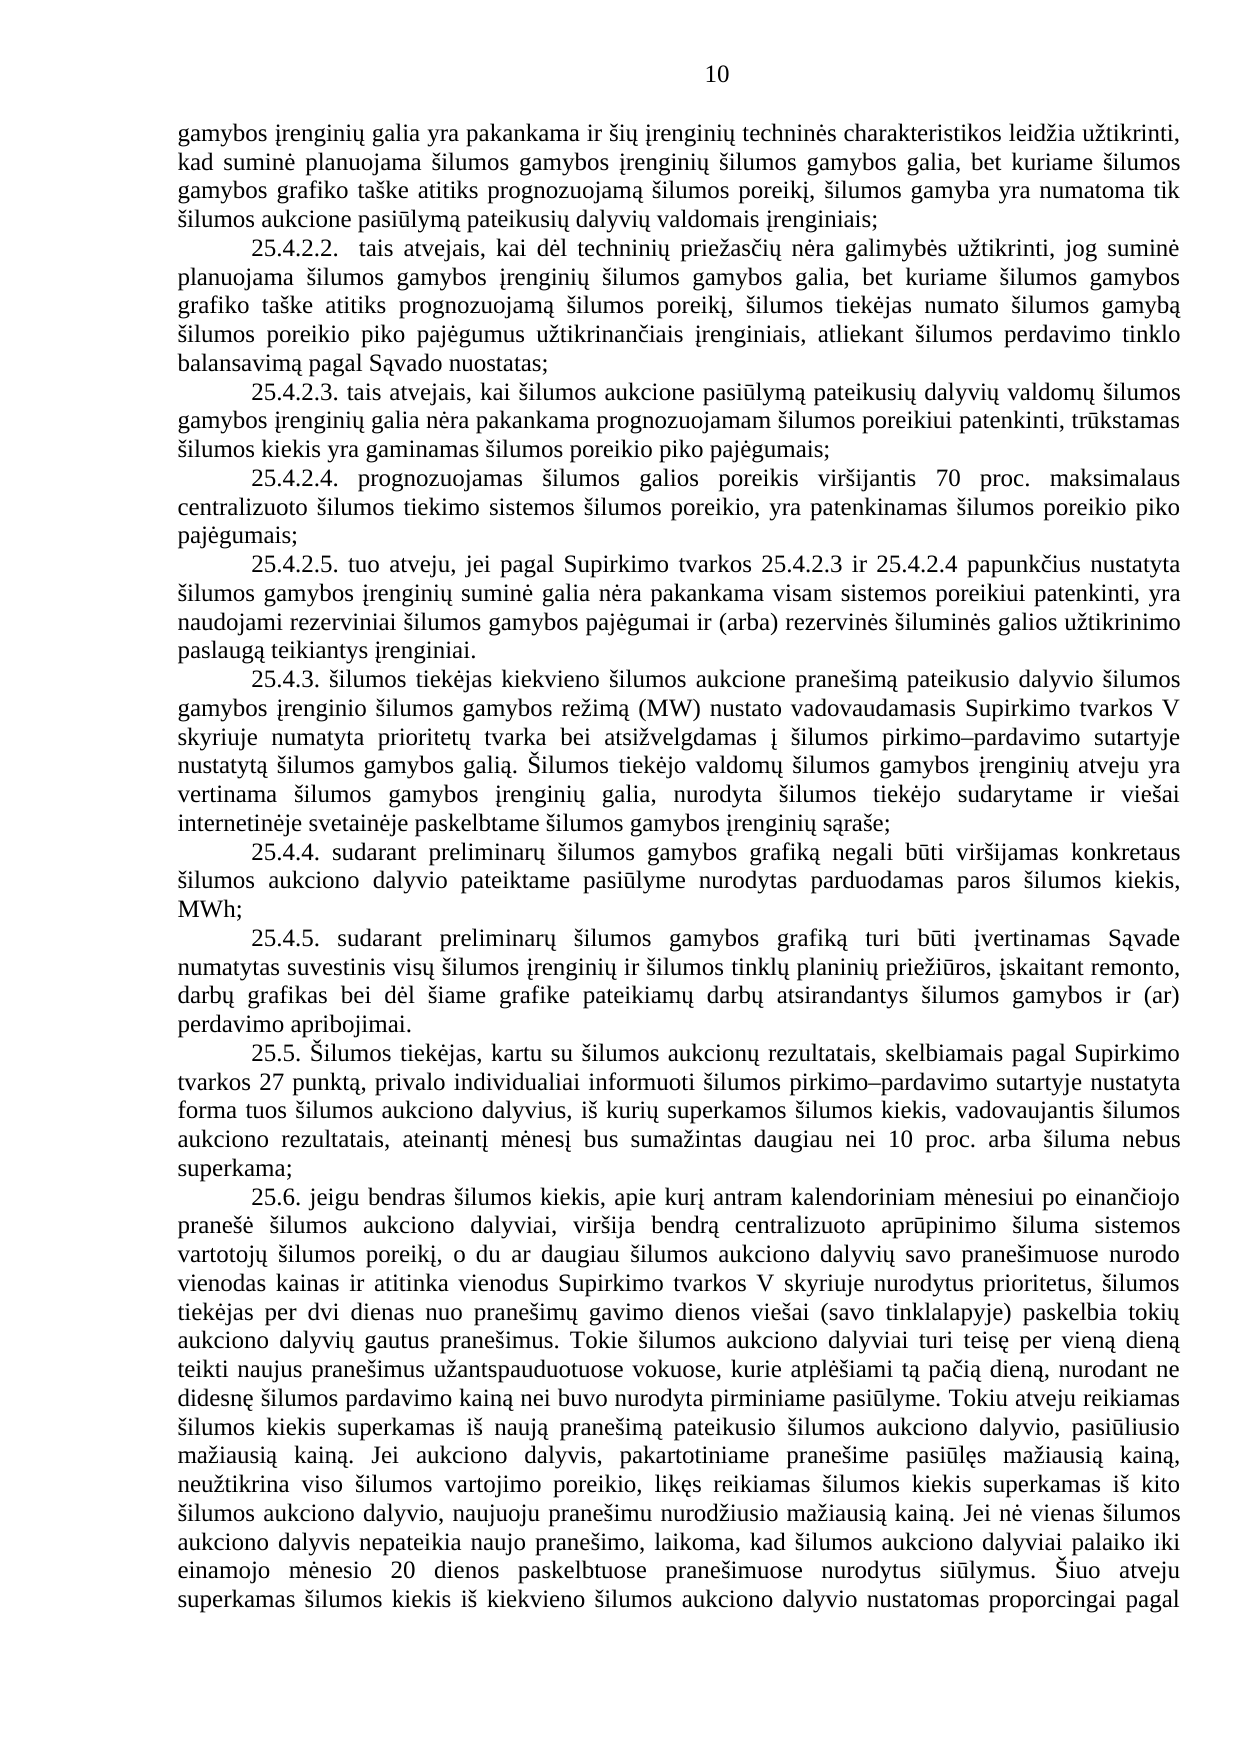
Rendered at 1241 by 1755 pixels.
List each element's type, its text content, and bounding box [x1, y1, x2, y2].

text 25.4.2.5. tuo atveju, jei pagal Supirkimo tvarkos 25.4.2.3 ir 25.4.2.4 papunkčius nustatyta šilumos gamybos įrenginių suminė galia nėra pakankama visam sistemos poreikiui patenkinti, yra naudojami rezerviniai šilumos gamybos pajėgumai ir (arba) rezervinės šiluminės galios užtikrinimo paslaugą teikiantys įrenginiai. [177, 549, 1181, 664]
text 25.4.3. šilumos tiekėjas kiekvieno šilumos aukcione pranešimą pateikusio dalyvio šilumos gamybos įrenginio šilumos gamybos režimą (MW) nustato vadovaudamasis Supirkimo tvarkos V skyriuje numatyta prioritetų tvarka bei atsižvelgdamas į šilumos pirkimo–pardavimo sutartyje nustatytą šilumos gamybos galią. Šilumos tiekėjo valdomų šilumos gamybos įrenginių atveju yra vertinama šilumos gamybos įrenginių galia, nurodyta šilumos tiekėjo sudarytame ir viešai internetinėje svetainėje paskelbtame šilumos gamybos įrenginių sąraše; [177, 664, 1181, 837]
text 25.6. jeigu bendras šilumos kiekis, apie kurį antram kalendoriniam mėnesiui po einančiojo pranešė šilumos aukciono dalyviai, viršija bendrą centralizuoto aprūpinimo šiluma sistemos vartotojų šilumos poreikį, o du ar daugiau šilumos aukciono dalyvių savo pranešimuose nurodo vienodas kainas ir atitinka vienodus Supirkimo tvarkos V skyriuje nurodytus prioritetus, šilumos tiekėjas per dvi dienas nuo pranešimų gavimo dienos viešai (savo tinklalapyje) paskelbia tokių aukciono dalyvių gautus pranešimus. Tokie šilumos aukciono dalyviai turi teisę per vieną dieną teikti naujus pranešimus užantspauduotuose vokuose, kurie atplėšiami tą pačią dieną, nurodant ne didesnę šilumos pardavimo kainą nei buvo nurodyta pirminiame pasiūlyme. Tokiu atveju reikiamas šilumos kiekis superkamas iš naują pranešimą pateikusio šilumos aukciono dalyvio, pasiūliusio mažiausią kainą. Jei aukciono dalyvis, pakartotiniame pranešime pasiūlęs mažiausią kainą, neužtikrina viso šilumos vartojimo poreikio, likęs reikiamas šilumos kiekis superkamas iš kito šilumos aukciono dalyvio, naujuoju pranešimu nurodžiusio mažiausią kainą. Jei nė vienas šilumos aukciono dalyvis nepateikia naujo pranešimo, laikoma, kad šilumos aukciono dalyviai palaiko iki einamojo mėnesio 20 dienos paskelbtuose pranešimuose nurodytus siūlymus. Šiuo atveju superkamas šilumos kiekis iš kiekvieno šilumos aukciono dalyvio nustatomas proporcingai pagal [177, 1182, 1181, 1613]
text 25.5. Šilumos tiekėjas, kartu su šilumos aukcionų rezultatais, skelbiamais pagal Supirkimo tvarkos 27 punktą, privalo individualiai informuoti šilumos pirkimo–pardavimo sutartyje nustatyta forma tuos šilumos aukciono dalyvius, iš kurių superkamos šilumos kiekis, vadovaujantis šilumos aukciono rezultatais, ateinantį mėnesį bus sumažintas daugiau nei 10 proc. arba šiluma nebus superkama; [177, 1038, 1181, 1182]
text 25.4.2.3. tais atvejais, kai šilumos aukcione pasiūlymą pateikusių dalyvių valdomų šilumos gamybos įrenginių galia nėra pakankama prognozuojamam šilumos poreikiui patenkinti, trūkstamas šilumos kiekis yra gaminamas šilumos poreikio piko pajėgumais; [177, 377, 1181, 463]
text 25.4.5. sudarant preliminarų šilumos gamybos grafiką turi būti įvertinamas Sąvade numatytas suvestinis visų šilumos įrenginių ir šilumos tinklų planinių priežiūros, įskaitant remonto, darbų grafikas bei dėl šiame grafike pateikiamų darbų atsirandantys šilumos gamybos ir (ar) perdavimo apribojimai. [177, 923, 1181, 1038]
text 25.4.2.2. tais atvejais, kai dėl techninių priežasčių nėra galimybės užtikrinti, jog suminė planuojama šilumos gamybos įrenginių šilumos gamybos galia, bet kuriame šilumos gamybos grafiko taške atitiks prognozuojamą šilumos poreikį, šilumos tiekėjas numato šilumos gamybą šilumos poreikio piko pajėgumus užtikrinančiais įrenginiais, atliekant šilumos perdavimo tinklo balansavimą pagal Sąvado nuostatas; [177, 233, 1181, 377]
text 25.4.4. sudarant preliminarų šilumos gamybos grafiką negali būti viršijamas konkretaus šilumos aukciono dalyvio pateiktame pasiūlyme nurodytas parduodamas paros šilumos kiekis, MWh; [177, 837, 1181, 923]
text 25.4.2.4. prognozuojamas šilumos galios poreikis viršijantis 70 proc. maksimalaus centralizuoto šilumos tiekimo sistemos šilumos poreikio, yra patenkinamas šilumos poreikio piko pajėgumais; [177, 463, 1181, 549]
text gamybos įrenginių galia yra pakankama ir šių įrenginių techninės charakteristikos leidžia užtikrinti, kad suminė planuojama šilumos gamybos įrenginių šilumos gamybos galia, bet kuriame šilumos gamybos grafiko taške atitiks prognozuojamą šilumos poreikį, šilumos gamyba yra numatoma tik šilumos aukcione pasiūlymą pateikusių dalyvių valdomais įrenginiais; [177, 118, 1181, 233]
